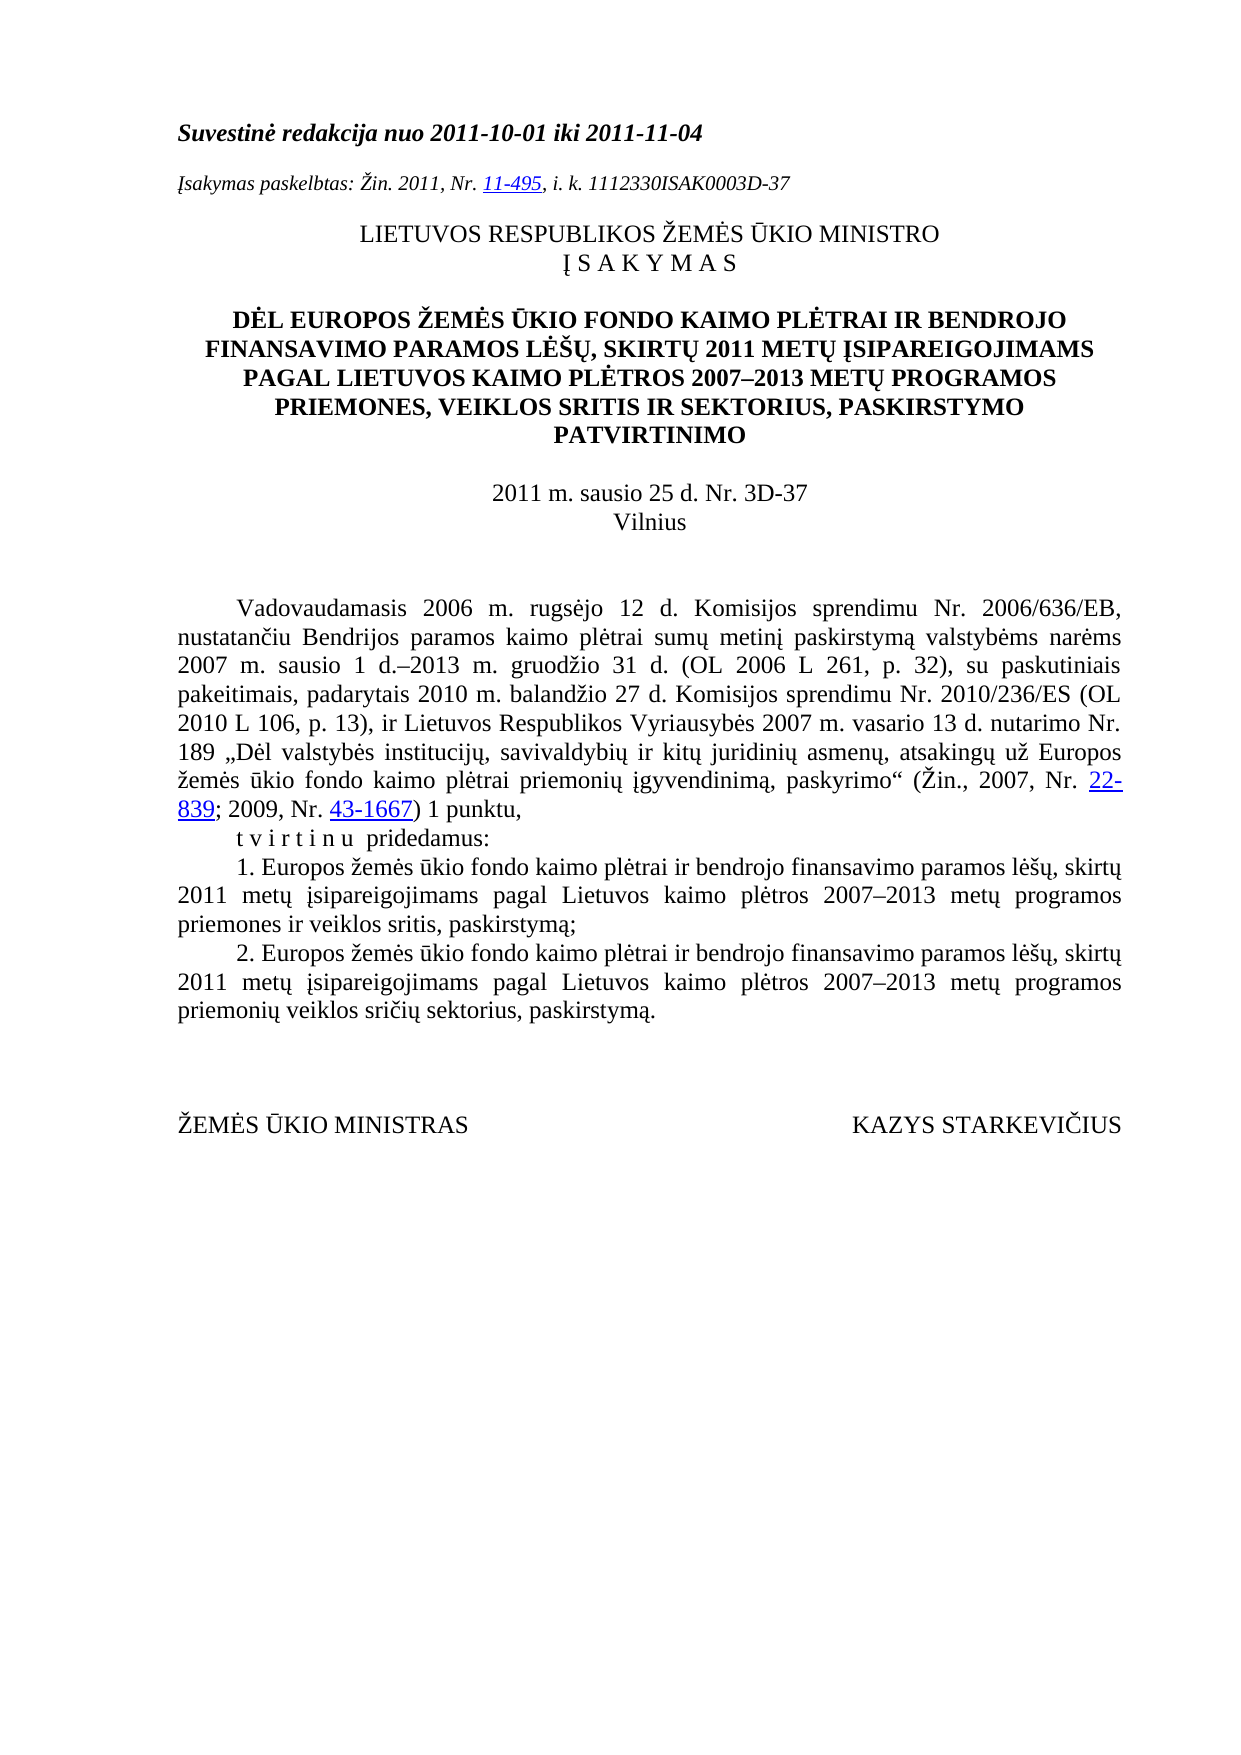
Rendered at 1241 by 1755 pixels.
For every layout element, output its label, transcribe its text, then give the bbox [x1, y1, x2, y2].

text Žemės ūkio ministras Kazys Starkevičius [177, 1110, 1122, 1139]
text DĖL EUROPOS ŽEMĖS ŪKIO FONDO KAIMO PLĖTRAI IR BENDROJO FINANSAVIMO PARAMOS LĖŠŲ, SKIRTŲ 2011 METŲ ĮSIPAREIGOJIMAMS PAGAL LIETUVOS KAIMO PLĖTROS 2007–2013 METŲ PROGRAMOS PRIEMONES, VEIKLOS SRITIS IR SEKTORIUS, PASKIRSTYMO PAtvirtinimo [177, 305, 1122, 449]
text LIETUVOS RESPUBLIKOS ŽEMĖS ŪKIO MINISTRO [177, 219, 1122, 248]
text 1. Europos žemės ūkio fondo kaimo plėtrai ir bendrojo finansavimo paramos lėšų, skirtų 2011 metų įsipareigojimams pagal Lietuvos kaimo plėtros 2007–2013 metų programos priemones ir veiklos sritis, paskirstymą; [177, 852, 1122, 938]
text Vadovaudamasis 2006 m. rugsėjo 12 d. Komisijos sprendimu Nr. 2006/636/EB, nustatančiu Bendrijos paramos kaimo plėtrai sumų metinį paskirstymą valstybėms narėms 2007 m. sausio 1 d.–2013 m. gruodžio 31 d. (OL 2006 L 261, p. 32), su paskutiniais pakeitimais, padarytais 2010 m. balandžio 27 d. Komisijos sprendimu Nr. 2010/236/ES (OL 2010 L 106, p. 13), ir Lietuvos Respublikos Vyriausybės 2007 m. vasario 13 d. nutarimo Nr. 189 „Dėl valstybės institucijų, savivaldybių ir kitų juridinių asmenų, atsakingų už Europos žemės ūkio fondo kaimo plėtrai priemonių įgyvendinimą, paskyrimo“ (Žin., 2007, Nr. 22-839; 2009, Nr. 43-1667) 1 punktu, [177, 593, 1122, 823]
text 2. Europos žemės ūkio fondo kaimo plėtrai ir bendrojo finansavimo paramos lėšų, skirtų 2011 metų įsipareigojimams pagal Lietuvos kaimo plėtros 2007–2013 metų programos priemonių veiklos sričių sektorius, paskirstymą. [177, 938, 1122, 1024]
text ĮSAKYMAS [177, 248, 1122, 277]
text tvirtinu pridedamus: [177, 823, 1122, 852]
text Suvestinė redakcija nuo 2011-10-01 iki 2011-11-04 [177, 118, 1122, 147]
text Įsakymas paskelbtas: Žin. 2011, Nr. 11-495, i. k. 1112330ISAK0003D-37 [177, 171, 1122, 195]
text 2011 m. sausio 25 d. Nr. 3D-37 [177, 478, 1122, 507]
text Vilnius [177, 507, 1122, 535]
